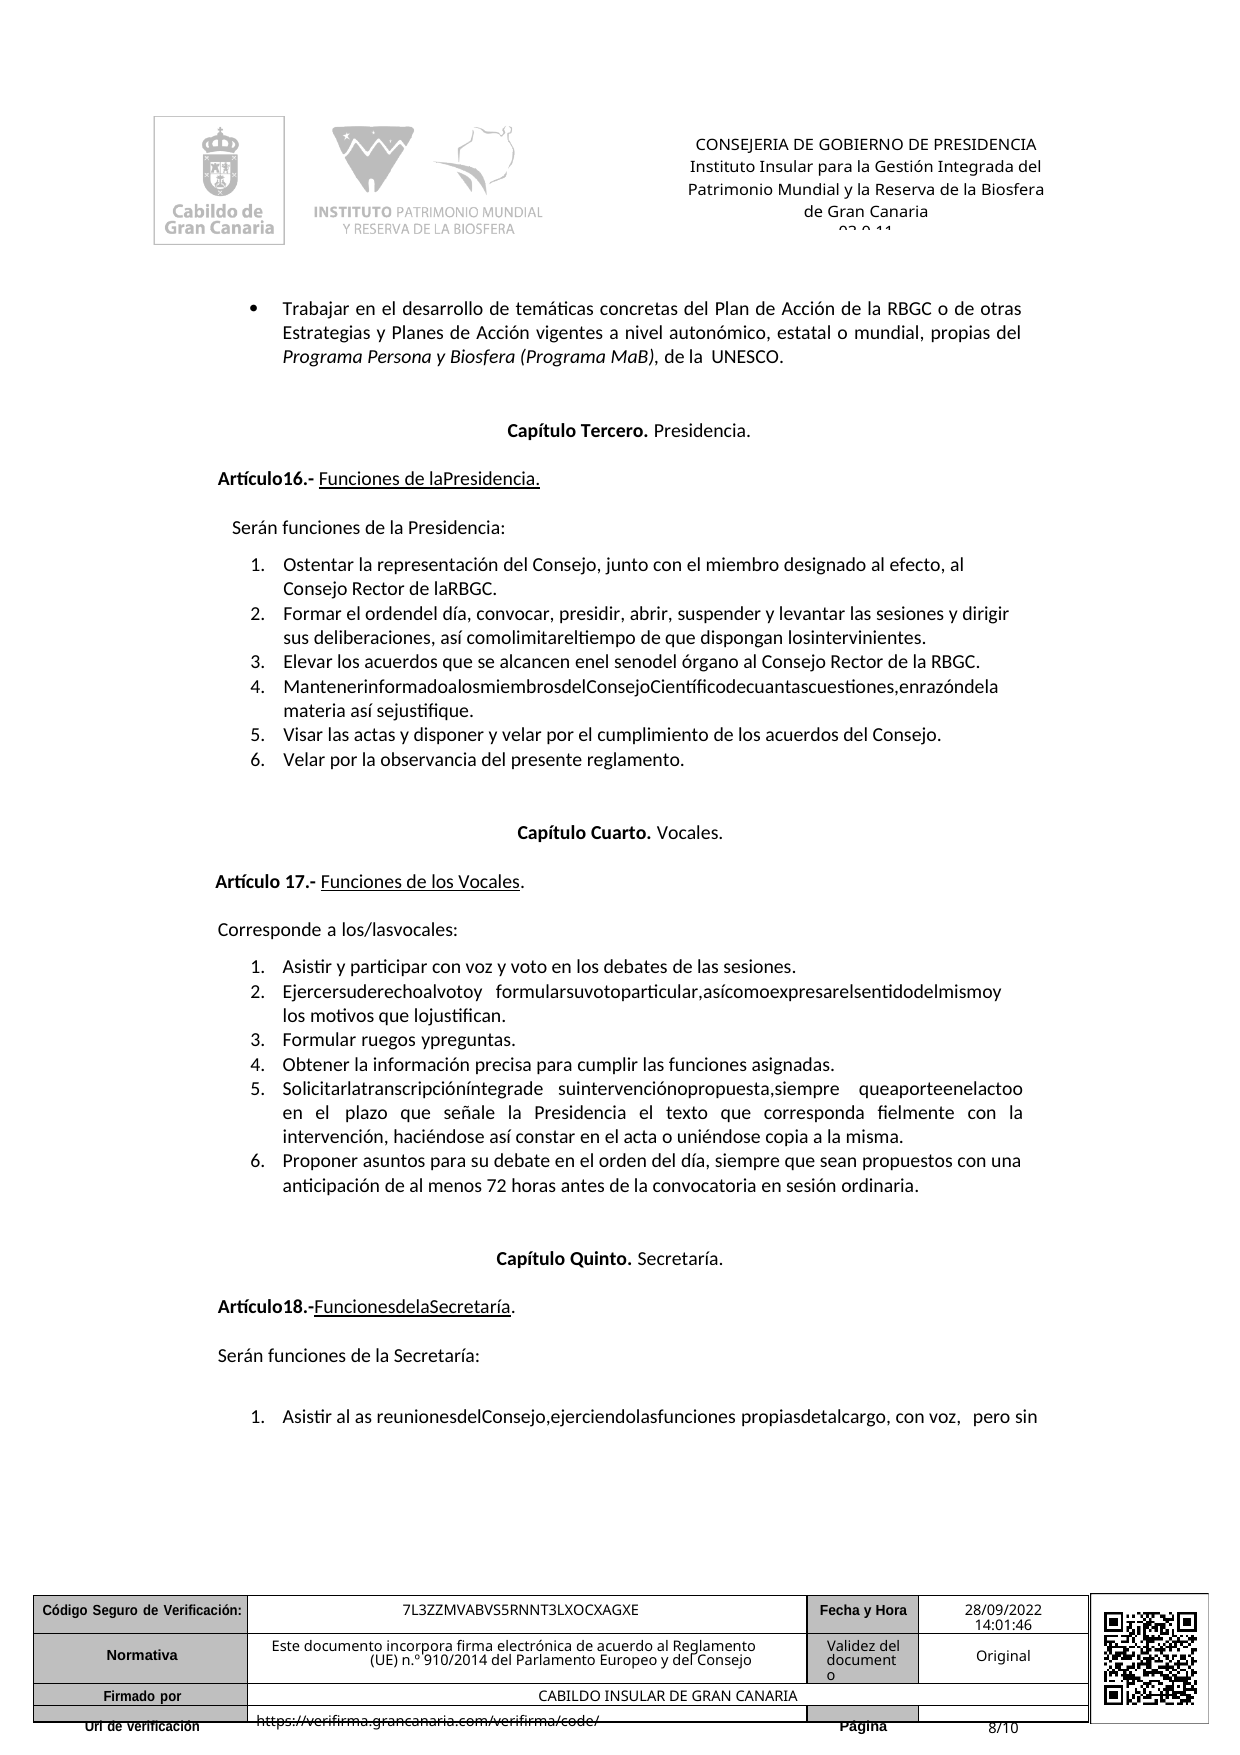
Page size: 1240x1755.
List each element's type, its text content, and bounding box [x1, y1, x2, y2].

list Formar el ordendel día, convocar, presidir, abrir, suspender y levantar las sesiones y dirigir sus deliberaciones, así comolimitareltiempo de que dispongan losintervinientes. [250, 601, 1023, 649]
list Asistir al as reunionesdelConsejo,ejerciendolasfunciones propiasdetalcargo, con voz, pero sin [250, 1404, 1100, 1429]
list MantenerinformadoalosmiembrosdelConsejoCientíficodecuantascuestiones,enrazóndela materia así sejustifique. [250, 674, 1023, 722]
list Ejercersuderechoalvotoy formularsuvotoparticular,asícomoexpresarelsentidodelmismoy los motivos que lojustifican. [250, 979, 1023, 1027]
text Capítulo Cuarto. Vocales. [217, 820, 1023, 844]
list Visar las actas y disponer y velar por el cumplimiento de los acuerdos del Consejo. [250, 722, 1100, 746]
text Serán funciones de la Presidencia: [12, 516, 726, 540]
picture [1090, 1593, 1209, 1724]
text Artículo16.- Funciones de laPresidencia. [218, 467, 1100, 491]
text Artículo18.-FuncionesdelaSecretaría. [218, 1294, 1100, 1319]
text Capítulo Tercero. Presidencia. [507, 418, 1100, 442]
text Serán funciones de la Secretaría: [218, 1343, 1100, 1368]
list Proponer asuntos para su debate en el orden del día, siempre que sean propuestos con una anticipación de al menos 72 horas antes de la convocatoria en sesión ordinaria. [250, 1148, 1023, 1197]
list Ostentar la representación del Consejo, junto con el miembro designado al efecto, al Consejo Rector de laRBGC. [250, 552, 1023, 601]
list Velar por la observancia del presente reglamento. [250, 747, 1100, 771]
list Formular ruegos ypreguntas. [250, 1027, 1100, 1051]
list Obtener la información precisa para cumplir las funciones asignadas. [250, 1052, 1100, 1076]
text Capítulo Quinto. Secretaría. [217, 1246, 1003, 1270]
picture [153, 116, 543, 245]
text Artículo 17.- Funciones de los Vocales. [14, 869, 726, 893]
text Corresponde a los/lasvocales: [218, 918, 1100, 942]
list Elevar los acuerdos que se alcancen enel senodel órgano al Consejo Rector de la RBGC. [250, 649, 1100, 673]
list Solicitarlatranscripcióníntegrade suintervenciónopropuesta,siempre queaporteenelactoo en el plazo que señale la Presidencia el texto que corresponda fielmente con la intervención, haciéndose así constar en el acta o uniéndose copia a la misma. [250, 1076, 1023, 1148]
list Asistir y participar con voz y voto en los debates de las sesiones. [250, 954, 1100, 978]
list Trabajar en el desarrollo de temáticas concretas del Plan de Acción de la RBGC o de otras Estrategias y Planes de Acción vigentes a nivel autonómico, estatal o mundial, propias del Programa Persona y Biosfera (Programa MaB), de la UNESCO. [250, 296, 1023, 369]
